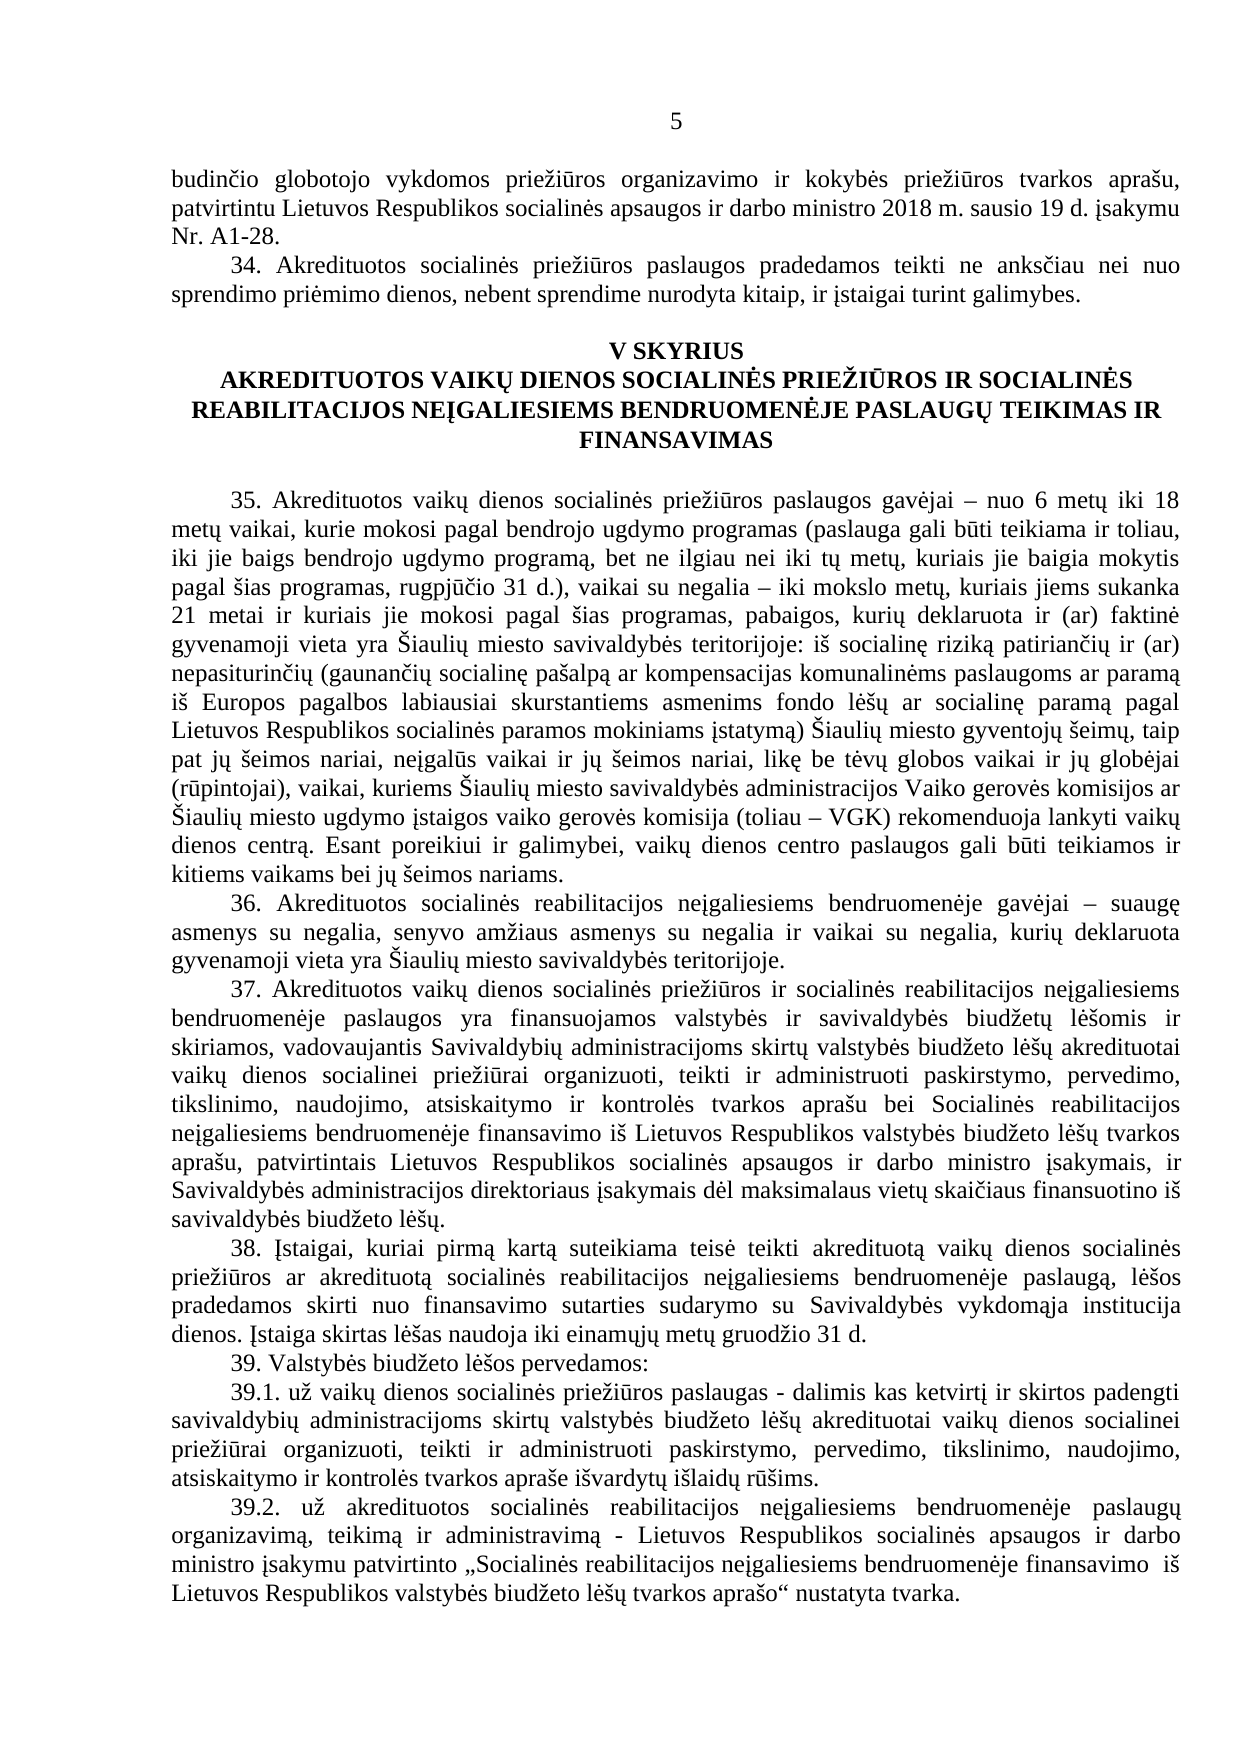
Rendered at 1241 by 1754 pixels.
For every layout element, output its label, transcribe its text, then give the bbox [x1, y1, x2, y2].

text 39. Valstybės biudžeto lėšos pervedamos: [171, 1348, 1181, 1377]
text 39.1. už vaikų dienos socialinės priežiūros paslaugas - dalimis kas ketvirtį ir skirtos padengti savivaldybių administracijoms skirtų valstybės biudžeto lėšų akredituotai vaikų dienos socialinei priežiūrai organizuoti, teikti ir administruoti paskirstymo, pervedimo, tikslinimo, naudojimo, atsiskaitymo ir kontrolės tvarkos apraše išvardytų išlaidų rūšims. [171, 1377, 1181, 1492]
text 34. Akredituotos socialinės priežiūros paslaugos pradedamos teikti ne anksčiau nei nuo sprendimo priėmimo dienos, nebent sprendime nurodyta kitaip, ir įstaigai turint galimybes. [171, 250, 1181, 308]
text 38. Įstaigai, kuriai pirmą kartą suteikiama teisė teikti akredituotą vaikų dienos socialinės priežiūros ar akredituotą socialinės reabilitacijos neįgaliesiems bendruomenėje paslaugą, lėšos pradedamos skirti nuo finansavimo sutarties sudarymo su Savivaldybės vykdomąja institucija dienos. Įstaiga skirtas lėšas naudoja iki einamųjų metų gruodžio 31 d. [171, 1233, 1181, 1348]
text 36. Akredituotos socialinės reabilitacijos neįgaliesiems bendruomenėje gavėjai – suaugę asmenys su negalia, senyvo amžiaus asmenys su negalia ir vaikai su negalia, kurių deklaruota gyvenamoji vieta yra Šiaulių miesto savivaldybės teritorijoje. [171, 888, 1181, 974]
text AKREDITUOTOS VAIKŲ DIENOS SOCIALINĖS PRIEŽIŪROS IR SOCIALINĖS REABILITACIJOS NEĮGALIESIEMS BENDRUOMENĖJE PASLAUGŲ TEIKIMAS IR FINANSAVIMAS [171, 365, 1181, 454]
text 39.2. už akredituotos socialinės reabilitacijos neįgaliesiems bendruomenėje paslaugų organizavimą, teikimą ir administravimą - Lietuvos Respublikos socialinės apsaugos ir darbo ministro įsakymu patvirtinto „Socialinės reabilitacijos neįgaliesiems bendruomenėje finansavimo iš Lietuvos Respublikos valstybės biudžeto lėšų tvarkos aprašo“ nustatyta tvarka. [171, 1492, 1181, 1607]
text budinčio globotojo vykdomos priežiūros organizavimo ir kokybės priežiūros tvarkos aprašu, patvirtintu Lietuvos Respublikos socialinės apsaugos ir darbo ministro 2018 m. sausio 19 d. įsakymu Nr. A1-28. [171, 164, 1181, 250]
text 37. Akredituotos vaikų dienos socialinės priežiūros ir socialinės reabilitacijos neįgaliesiems bendruomenėje paslaugos yra finansuojamos valstybės ir savivaldybės biudžetų lėšomis ir skiriamos, vadovaujantis Savivaldybių administracijoms skirtų valstybės biudžeto lėšų akredituotai vaikų dienos socialinei priežiūrai organizuoti, teikti ir administruoti paskirstymo, pervedimo, tikslinimo, naudojimo, atsiskaitymo ir kontrolės tvarkos aprašu bei Socialinės reabilitacijos neįgaliesiems bendruomenėje finansavimo iš Lietuvos Respublikos valstybės biudžeto lėšų tvarkos aprašu, patvirtintais Lietuvos Respublikos socialinės apsaugos ir darbo ministro įsakymais, ir Savivaldybės administracijos direktoriaus įsakymais dėl maksimalaus vietų skaičiaus finansuotino iš savivaldybės biudžeto lėšų. [171, 974, 1181, 1233]
text 35. Akredituotos vaikų dienos socialinės priežiūros paslaugos gavėjai – nuo 6 metų iki 18 metų vaikai, kurie mokosi pagal bendrojo ugdymo programas (paslauga gali būti teikiama ir toliau, iki jie baigs bendrojo ugdymo programą, bet ne ilgiau nei iki tų metų, kuriais jie baigia mokytis pagal šias programas, rugpjūčio 31 d.), vaikai su negalia – iki mokslo metų, kuriais jiems sukanka 21 metai ir kuriais jie mokosi pagal šias programas, pabaigos, kurių deklaruota ir (ar) faktinė gyvenamoji vieta yra Šiaulių miesto savivaldybės teritorijoje: iš socialinę riziką patiriančių ir (ar) nepasiturinčių (gaunančių socialinę pašalpą ar kompensacijas komunalinėms paslaugoms ar paramą iš Europos pagalbos labiausiai skurstantiems asmenims fondo lėšų ar socialinę paramą pagal Lietuvos Respublikos socialinės paramos mokiniams įstatymą) Šiaulių miesto gyventojų šeimų, taip pat jų šeimos nariai, neįgalūs vaikai ir jų šeimos nariai, likę be tėvų globos vaikai ir jų globėjai (rūpintojai), vaikai, kuriems Šiaulių miesto savivaldybės administracijos Vaiko gerovės komisijos ar Šiaulių miesto ugdymo įstaigos vaiko gerovės komisija (toliau – VGK) rekomenduoja lankyti vaikų dienos centrą. Esant poreikiui ir galimybei, vaikų dienos centro paslaugos gali būti teikiamos ir kitiems vaikams bei jų šeimos nariams. [171, 486, 1181, 888]
text V SKYRIUS [171, 336, 1181, 365]
